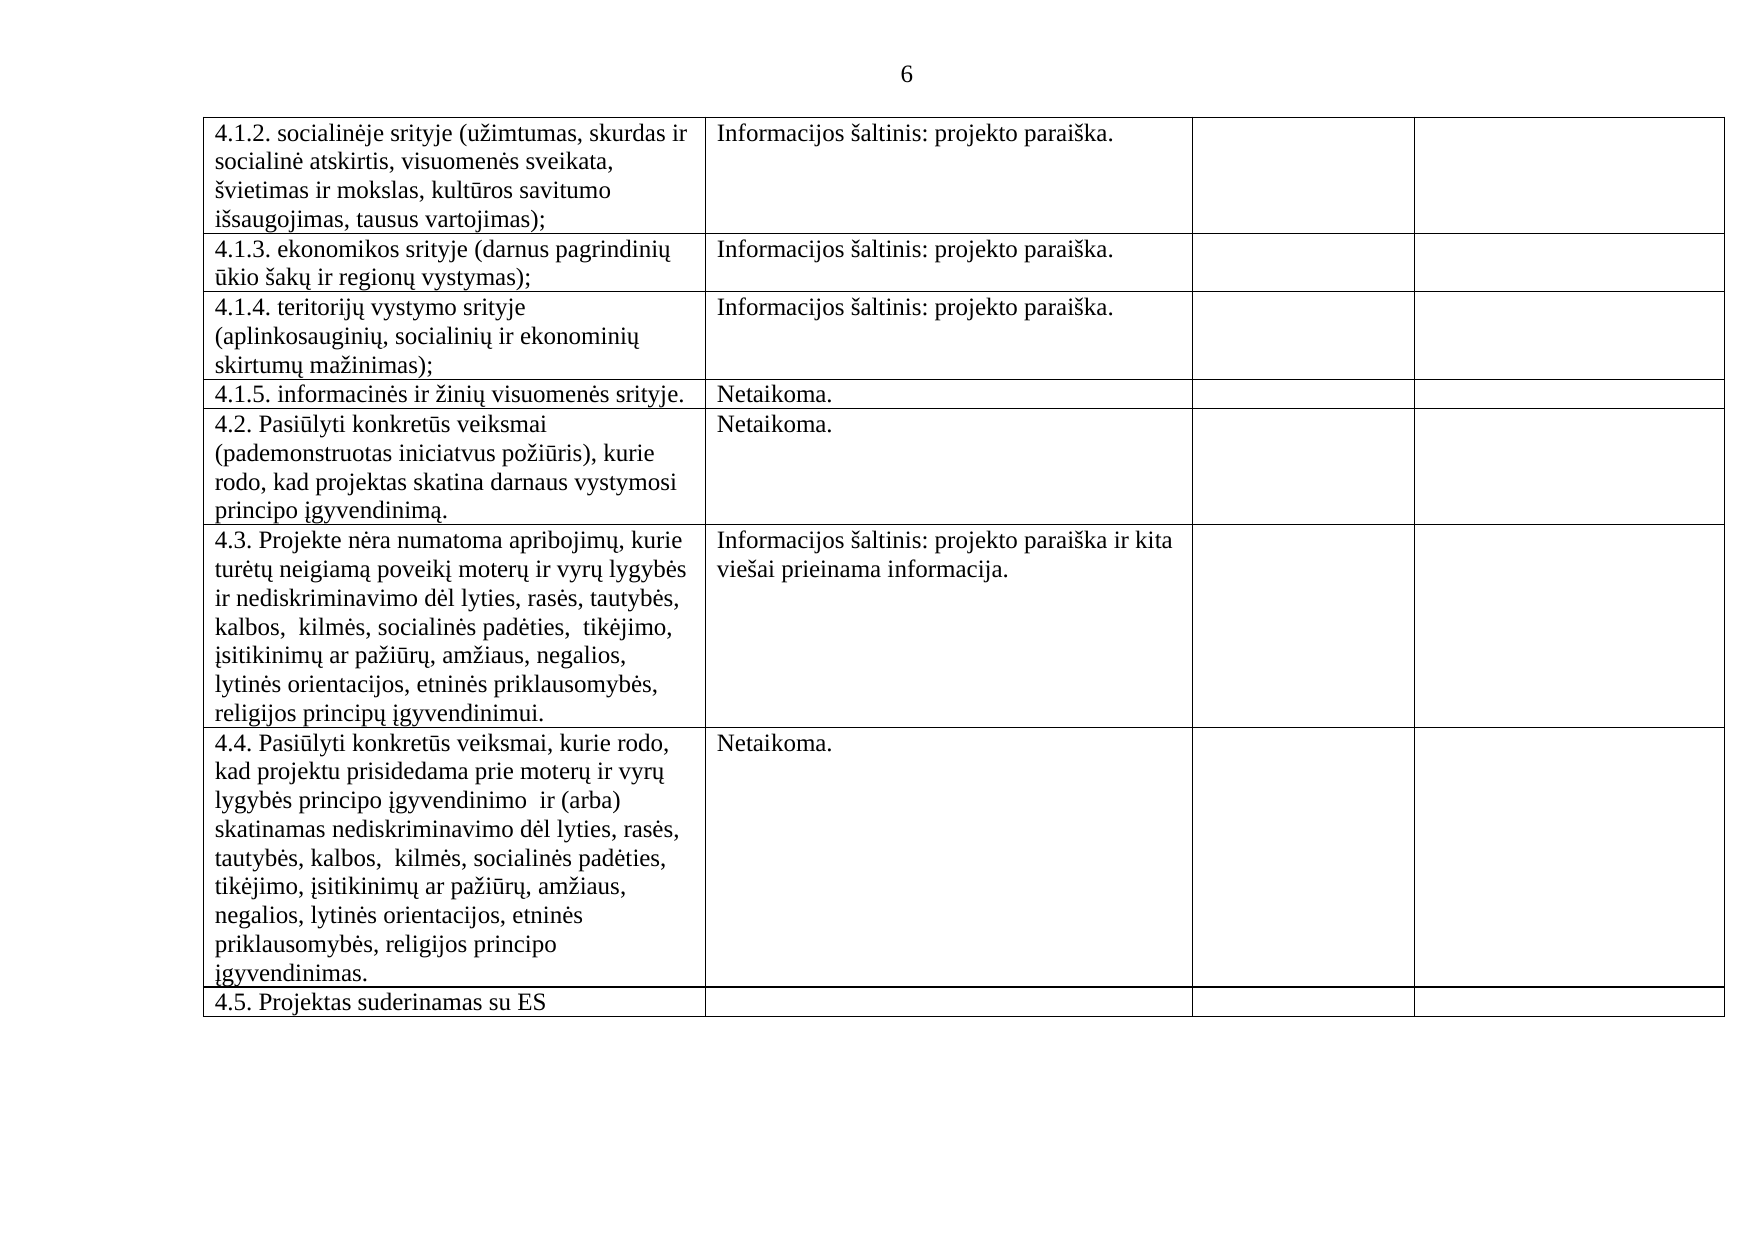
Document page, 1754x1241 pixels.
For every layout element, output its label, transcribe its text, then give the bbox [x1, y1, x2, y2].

table_cell 4.4. Pasiūlyti konkretūs veiksmai, kurie rodo, kad projektu prisidedama prie moterų ir vyrų lygybės principo įgyvendinimo ir (arba) skatinamas nediskriminavimo dėl lyties, rasės, tautybės, kalbos, kilmės, socialinės padėties, tikėjimo, įsitikinimų ar pažiūrų, amžiaus, negalios, lytinės orientacijos, etninės priklausomybės, religijos principo įgyvendinimas. [204, 728, 705, 986]
table_cell [1193, 525, 1414, 727]
table_cell Informacijos šaltinis: projekto paraiška. [706, 292, 1192, 378]
table_cell 4.1.4. teritorijų vystymo srityje (aplinkosauginių, socialinių ir ekonominių skirtumų mažinimas); [204, 292, 705, 378]
table_cell Netaikoma. [706, 380, 1192, 408]
table_cell [1415, 525, 1724, 727]
table_cell 4.5. Projektas suderinamas su ES [204, 988, 705, 1016]
table_cell [1193, 728, 1414, 986]
table_cell [1415, 409, 1724, 524]
table_cell [1415, 728, 1724, 986]
table_cell [1193, 118, 1414, 233]
table_cell Informacijos šaltinis: projekto paraiška. [706, 118, 1192, 233]
table_cell Netaikoma. [706, 728, 1192, 986]
table_cell Netaikoma. [706, 409, 1192, 524]
table_cell [1415, 234, 1724, 291]
table_cell 4.2. Pasiūlyti konkretūs veiksmai (pademonstruotas iniciatvus požiūris), kurie rodo, kad projektas skatina darnaus vystymosi principo įgyvendinimą. [204, 409, 705, 524]
table_cell [1193, 234, 1414, 291]
table_cell [1193, 292, 1414, 378]
table_cell Informacijos šaltinis: projekto paraiška. [706, 234, 1192, 291]
table_cell [1415, 988, 1724, 1016]
table_cell [1193, 409, 1414, 524]
table_cell Informacijos šaltinis: projekto paraiška ir kita viešai prieinama informacija. [706, 525, 1192, 727]
table_cell [1415, 380, 1724, 408]
table_cell [1193, 988, 1414, 1016]
table_cell 4.1.2. socialinėje srityje (užimtumas, skurdas ir socialinė atskirtis, visuomenės sveikata, švietimas ir mokslas, kultūros savitumo išsaugojimas, tausus vartojimas); [204, 118, 705, 233]
table_cell 4.1.5. informacinės ir žinių visuomenės srityje. [204, 380, 705, 408]
table_cell [1415, 292, 1724, 378]
table_cell 4.3. Projekte nėra numatoma apribojimų, kurie turėtų neigiamą poveikį moterų ir vyrų lygybės ir nediskriminavimo dėl lyties, rasės, tautybės, kalbos, kilmės, socialinės padėties, tikėjimo, įsitikinimų ar pažiūrų, amžiaus, negalios, lytinės orientacijos, etninės priklausomybės, religijos principų įgyvendinimui. [204, 525, 705, 727]
table_cell [1193, 380, 1414, 408]
table_cell [1415, 118, 1724, 233]
table_cell [706, 988, 1192, 1016]
table_cell 4.1.3. ekonomikos srityje (darnus pagrindinių ūkio šakų ir regionų vystymas); [204, 234, 705, 291]
